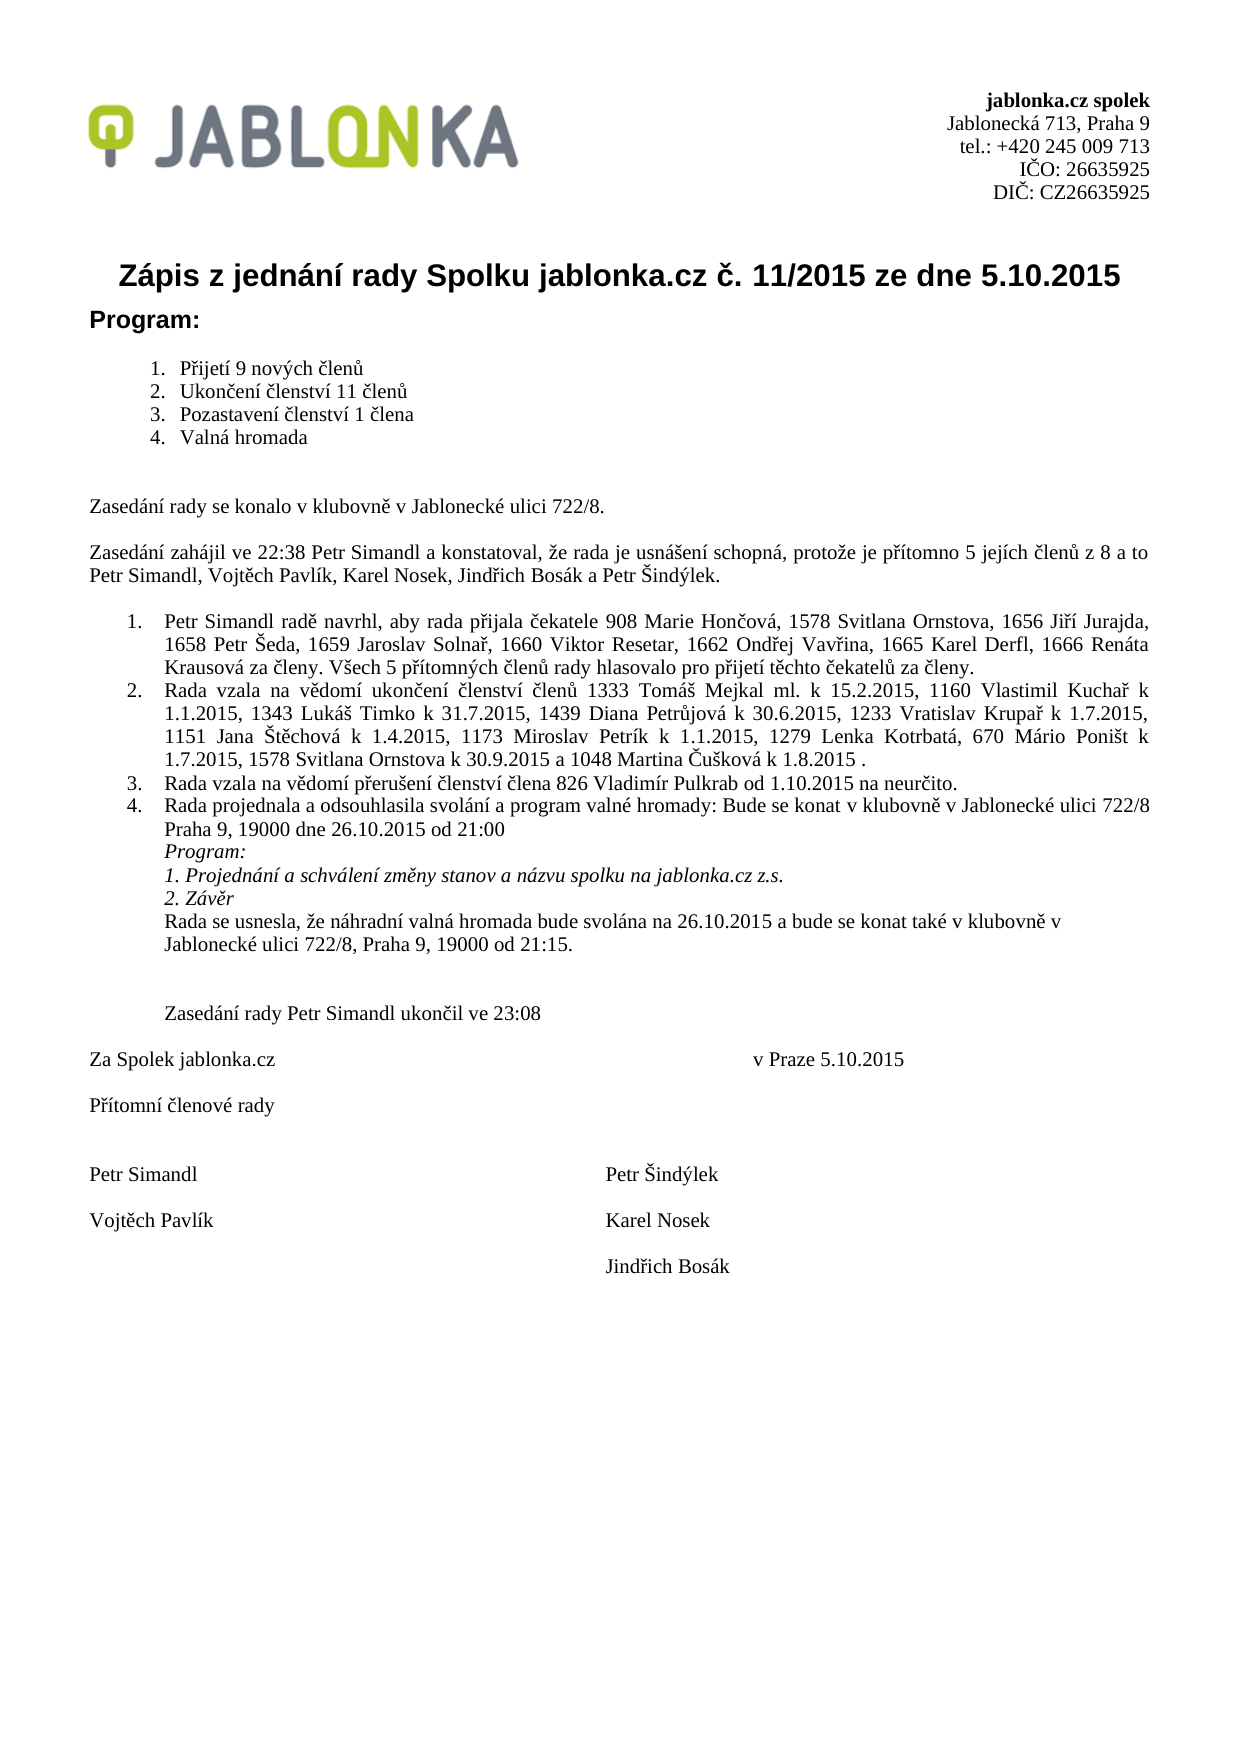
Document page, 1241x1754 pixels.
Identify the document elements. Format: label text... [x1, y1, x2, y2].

list Pozastavení členství 1 člena [150, 403, 1150, 426]
text Jindřich Bosák [89, 1255, 1150, 1278]
subtitle Zápis z jednání rady Spolku jablonka.cz č. 11/2015 ze dne 5.10.2015 [89, 259, 1150, 293]
list 1. Projednání a schválení změny stanov a názvu spolku na jablonka.cz z.s. [127, 863, 1150, 886]
text Přítomní členové rady [89, 1094, 1150, 1117]
text Zasedání zahájil ve 22:38 Petr Simandl a konstatoval, že rada je usnášení schopná, protože je přítomno 5 jejích členů z 8 a to Petr Simandl, Vojtěch Pavlík, Karel Nosek, Jindřich Bosák a Petr Šindýlek. [89, 518, 1150, 587]
text Petr Simandl Petr Šindýlek [89, 1163, 1150, 1186]
text Zasedání rady se konalo v klubovně v Jablonecké ulici 722/8. [89, 495, 1150, 518]
list Ukončení členství 11 členů [150, 380, 1150, 403]
list Přijetí 9 nových členů [150, 357, 1150, 380]
text Vojtěch Pavlík Karel Nosek [89, 1209, 1150, 1232]
list Zasedání rady Petr Simandl ukončil ve 23:08 [127, 1002, 1150, 1024]
list 2. Závěr [127, 886, 1150, 909]
list Rada vzala na vědomí ukončení členství členů 1333 Tomáš Mejkal ml. k 15.2.2015, 1160 Vlastimil Kuchař k 1.1.2015, 1343 Lukáš Timko k 31.7.2015, 1439 Diana Petrůjová k 30.6.2015, 1233 Vratislav Krupař k 1.7.2015, 1151 Jana Štěchová k 1.4.2015, 1173 Miroslav Petrík k 1.1.2015, 1279 Lenka Kotrbatá, 670 Mário Poništ k 1.7.2015, 1578 Svitlana Ornstova k 30.9.2015 a 1048 Martina Čušková k 1.8.2015 . [127, 679, 1150, 771]
list Program: [127, 840, 1150, 863]
list Rada projednala a odsouhlasila svolání a program valné hromady: Bude se konat v klubovně v Jablonecké ulici 722/8 Praha 9, 19000 dne 26.10.2015 od 21:00 [127, 794, 1150, 840]
list Valná hromada [150, 426, 1150, 449]
text Za Spolek jablonka.cz v Praze 5.10.2015 [89, 1048, 1150, 1071]
text Program: [89, 306, 1150, 334]
list Rada vzala na vědomí přerušení členství člena 826 Vladimír Pulkrab od 1.10.2015 na neurčito. [127, 771, 1150, 794]
list Petr Simandl radě navrhl, aby rada přijala čekatele 908 Marie Hončová, 1578 Svitlana Ornstova, 1656 Jiří Jurajda, 1658 Petr Šeda, 1659 Jaroslav Solnař, 1660 Viktor Resetar, 1662 Ondřej Vavřina, 1665 Karel Derfl, 1666 Renáta Krausová za členy. Všech 5 přítomných členů rady hlasovalo pro přijetí těchto čekatelů za členy. [127, 610, 1150, 679]
list Rada se usnesla, že náhradní valná hromada bude svolána na 26.10.2015 a bude se konat také v klubovně v Jablonecké ulici 722/8, Praha 9, 19000 od 21:15. [127, 909, 1150, 956]
picture [71, 89, 535, 184]
